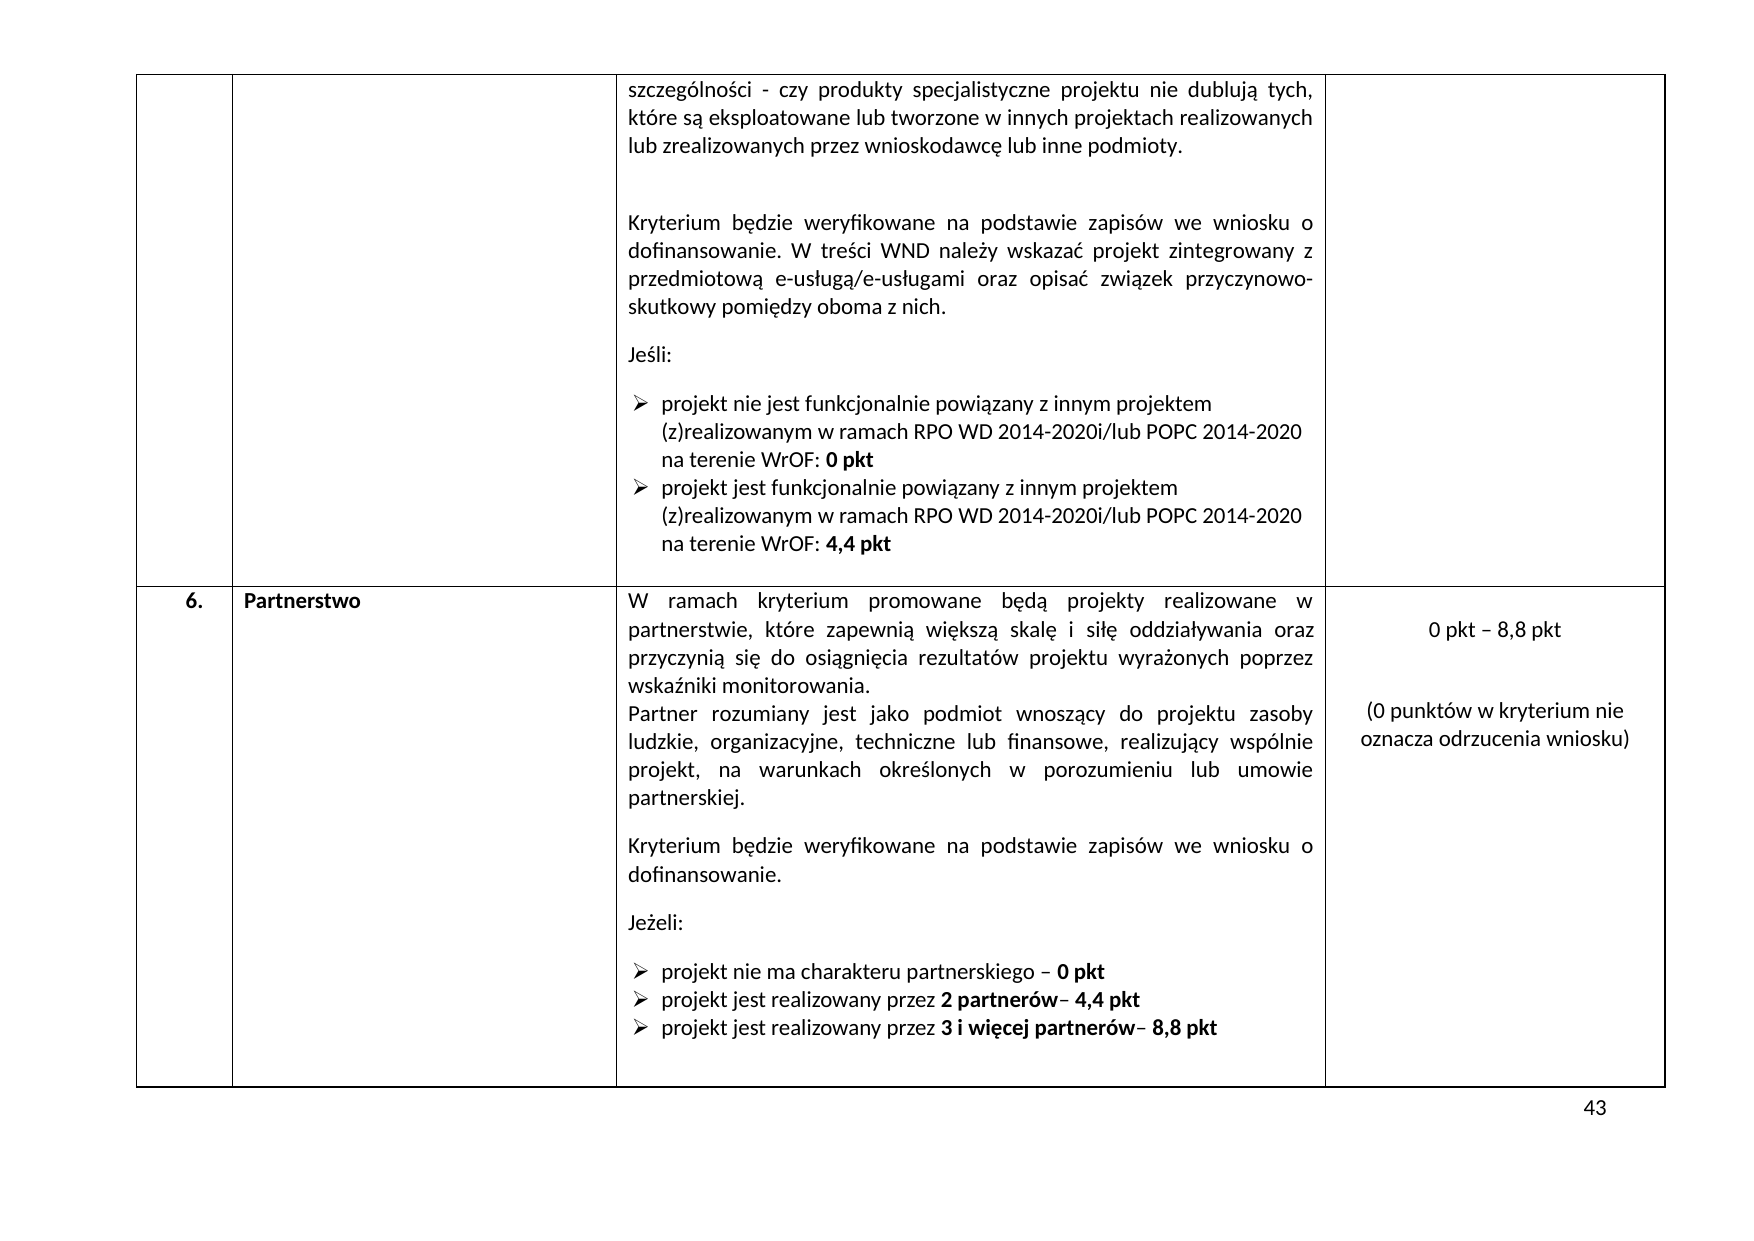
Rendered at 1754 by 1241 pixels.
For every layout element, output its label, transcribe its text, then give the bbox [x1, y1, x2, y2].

table_cell 0 pkt – 8,8 pkt (0 punktów w kryterium nie oznacza odrzucenia wniosku) [1326, 587, 1664, 1086]
table_cell Partnerstwo [233, 587, 616, 1086]
table_cell [137, 75, 232, 586]
table_cell W ramach kryterium promowane będą projekty realizowane w partnerstwie, które zapewnią większą skalę i siłę oddziaływania oraz przyczynią się do osiągnięcia rezultatów projektu wyrażonych poprzez wskaźniki monitorowania. Partner rozumiany jest jako podmiot wnoszący do projektu zasoby ludzkie, organizacyjne, techniczne lub finansowe, realizujący wspólnie projekt, na warunkach określonych w porozumieniu lub umowie partnerskiej. Kryterium będzie weryfikowane na podstawie zapisów we wniosku o dofinansowanie. Jeżeli: projekt nie ma charakteru partnerskiego – 0 pkt projekt jest realizowany przez 2 partnerów– 4,4 pkt projekt jest realizowany przez 3 i więcej partnerów– 8,8 pkt [617, 587, 1325, 1086]
table_cell [1326, 75, 1664, 586]
table_cell [137, 587, 232, 1086]
table_cell szczególności - czy produkty specjalistyczne projektu nie dublują tych, które są eksploatowane lub tworzone w innych projektach realizowanych lub zrealizowanych przez wnioskodawcę lub inne podmioty. Kryterium będzie weryfikowane na podstawie zapisów we wniosku o dofinansowanie. W treści WND należy wskazać projekt zintegrowany z przedmiotową e-usługą/e-usługami oraz opisać związek przyczynowo-skutkowy pomiędzy oboma z nich. Jeśli: projekt nie jest funkcjonalnie powiązany z innym projektem (z)realizowanym w ramach RPO WD 2014-2020i/lub POPC 2014-2020 na terenie WrOF: 0 pkt projekt jest funkcjonalnie powiązany z innym projektem (z)realizowanym w ramach RPO WD 2014-2020i/lub POPC 2014-2020 na terenie WrOF: 4,4 pkt [617, 75, 1325, 586]
table_cell [233, 75, 616, 586]
